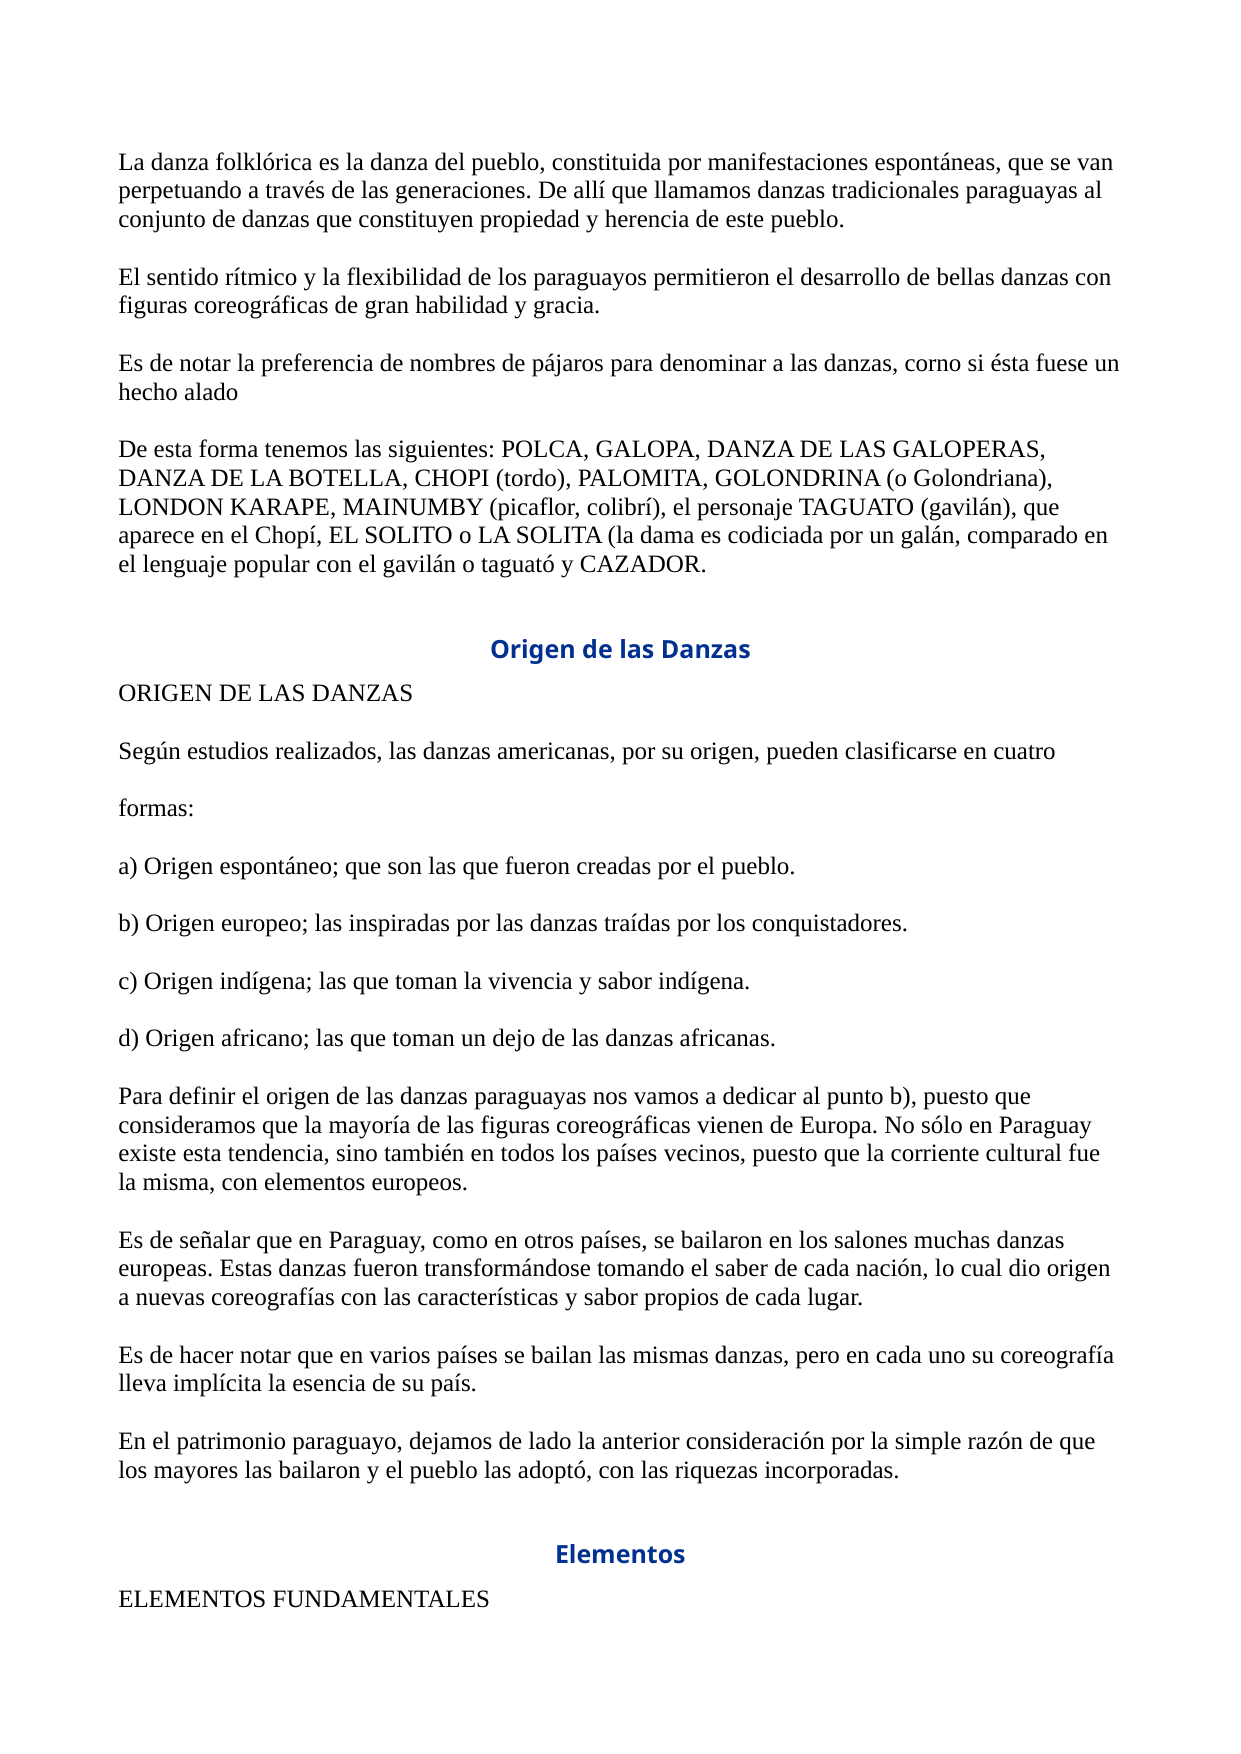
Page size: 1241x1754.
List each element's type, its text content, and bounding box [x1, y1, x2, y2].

subtitle Elementos [118, 1537, 1122, 1571]
text Para definir el origen de las danzas paraguayas nos vamos a dedicar al punto b), puesto que consideramos que la mayoría de las figuras coreográficas vienen de Europa. No sólo en Paraguay existe esta tendencia, sino también en todos los países vecinos, puesto que la corriente cultural fue la misma, con elementos europeos. [118, 1081, 1122, 1196]
text Es de notar la preferencia de nombres de pájaros para denominar a las danzas, corno si ésta fuese un hecho alado [118, 348, 1122, 406]
text ORIGEN DE LAS DANZAS [118, 678, 1122, 707]
text En el patrimonio paraguayo, dejamos de lado la anterior consideración por la simple razón de que los mayores las bailaron y el pueblo las adoptó, con las riquezas incorporadas. [118, 1426, 1122, 1483]
text De esta forma tenemos las siguientes: POLCA, GALOPA, DANZA DE LAS GALOPERAS, DANZA DE LA BOTELLA, CHOPI (tordo), PALOMITA, GOLONDRINA (o Golondriana), LONDON KARAPE, MAINUMBY (picaflor, colibrí), el personaje TAGUATO (gavilán), que aparece en el Chopí, EL SOLITO o LA SOLITA (la dama es codiciada por un galán, comparado en el lenguaje popular con el gavilán o taguató y CAZADOR. [118, 434, 1122, 578]
text Es de hacer notar que en varios países se bailan las mismas danzas, pero en cada uno su coreografía lleva implícita la esencia de su país. [118, 1340, 1122, 1397]
text Es de señalar que en Paraguay, como en otros países, se bailaron en los salones muchas danzas europeas. Estas danzas fueron transformándose tomando el saber de cada nación, lo cual dio origen a nuevas coreografías con las características y sabor propios de cada lugar. [118, 1225, 1122, 1311]
text El sentido rítmico y la flexibilidad de los paraguayos permitieron el desarrollo de bellas danzas con figuras coreográficas de gran habilidad y gracia. [118, 262, 1122, 319]
text ELEMENTOS FUNDAMENTALES [118, 1584, 1122, 1612]
text a) Origen espontáneo; que son las que fueron creadas por el pueblo. [118, 851, 1122, 880]
text formas: [118, 793, 1122, 822]
text c) Origen indígena; las que toman la vivencia y sabor indígena. [118, 966, 1122, 995]
subtitle Origen de las Danzas [118, 632, 1122, 666]
text Según estudios realizados, las danzas americanas, por su origen, pueden clasificarse en cuatro [118, 736, 1122, 765]
text La danza folklórica es la danza del pueblo, constituida por manifestaciones espontáneas, que se van perpetuando a través de las generaciones. De allí que llamamos danzas tradicionales paraguayas al conjunto de danzas que constituyen propiedad y herencia de este pueblo. [118, 147, 1122, 233]
text d) Origen africano; las que toman un dejo de las danzas africanas. [118, 1023, 1122, 1052]
text b) Origen europeo; las inspiradas por las danzas traídas por los conquistadores. [118, 908, 1122, 937]
